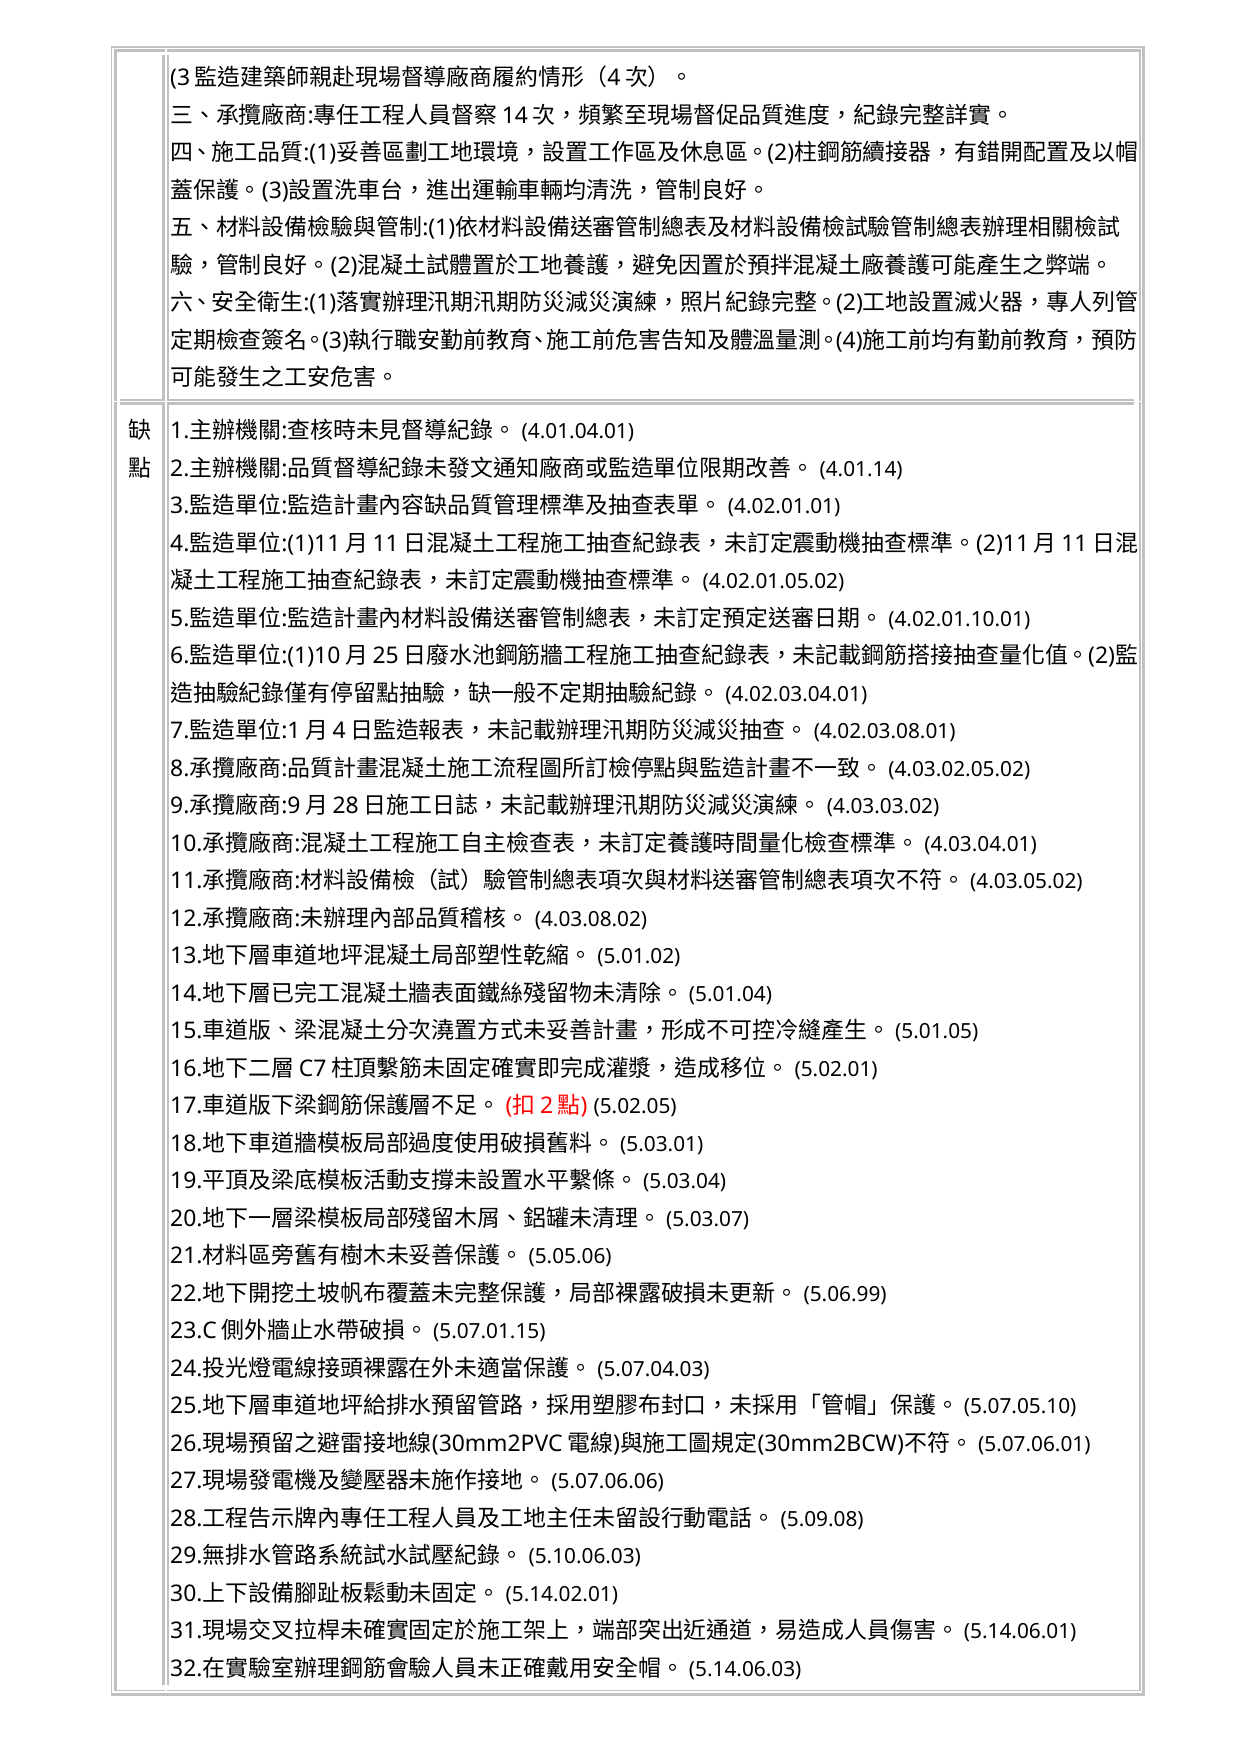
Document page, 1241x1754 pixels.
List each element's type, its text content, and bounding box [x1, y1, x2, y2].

table_cell 1.主辦機關:查核時未見督導紀錄。 (4.01.04.01) 2.主辦機關:品質督導紀錄未發文通知廠商或監造單位限期改善。 (4.01.14) 3.監造單位:監造計畫內容缺品質管理標準及抽查表單。 (4.02.01.01) 4.監造單位:(1)11月11日混凝土工程施工抽查紀錄表，未訂定震動機抽查標準。(2)11月11日混凝土工程施工抽查紀錄表，未訂定震動機抽查標準。 (4.02.01.05.02) 5.監造單位:監造計畫內材料設備送審管制總表，未訂定預定送審日期。 (4.02.01.10.01) 6.監造單位:(1)10月25日廢水池鋼筋牆工程施工抽查紀錄表，未記載鋼筋搭接抽查量化值。(2)監造抽驗紀錄僅有停留點抽驗，缺一般不定期抽驗紀錄。 (4.02.03.04.01) 7.監造單位:1月4日監造報表，未記載辦理汛期防災減災抽查。 (4.02.03.08.01) 8.承攬廠商:品質計畫混凝土施工流程圖所訂檢停點與監造計畫不一致。 (4.03.02.05.02) 9.承攬廠商:9月28日施工日誌，未記載辦理汛期防災減災演練。 (4.03.03.02) 10.承攬廠商:混凝土工程施工自主檢查表，未訂定養護時間量化檢查標準。 (4.03.04.01) 11.承攬廠商:材料設備檢（試）驗管制總表項次與材料送審管制總表項次不符。 (4.03.05.02) 12.承攬廠商:未辦理內部品質稽核。 (4.03.08.02) 13.地下層車道地坪混凝土局部塑性乾縮。 (5.01.02) 14.地下層已完工混凝土牆表面鐵絲殘留物未清除。 (5.01.04) 15.車道版、梁混凝土分次澆置方式未妥善計畫，形成不可控冷縫產生。 (5.01.05) 16.地下二層C7柱頂繫筋未固定確實即完成灌漿，造成移位。 (5.02.01) 17.車道版下梁鋼筋保護層不足。 (扣2點) (5.02.05) 18.地下車道牆模板局部過度使用破損舊料。 (5.03.01) 19.平頂及梁底模板活動支撐未設置水平繫條。 (5.03.04) 20.地下一層梁模板局部殘留木屑、鋁罐未清理。 (5.03.07) 21.材料區旁舊有樹木未妥善保護。 (5.05.06) 22.地下開挖土坡帆布覆蓋未完整保護，局部裸露破損未更新。 (5.06.99) 23.C側外牆止水帶破損。 (5.07.01.15) 24.投光燈電線接頭裸露在外未適當保護。 (5.07.04.03) 25.地下層車道地坪給排水預留管路，採用塑膠布封口，未採用「管帽」保護。 (5.07.05.10) 26.現場預留之避雷接地線(30mm2PVC電線)與施工圖規定(30mm2BCW)不符。 (5.07.06.01) 27.現場發電機及變壓器未施作接地。 (5.07.06.06) 28.工程告示牌內專任工程人員及工地主任未留設行動電話。 (5.09.08) 29.無排水管路系統試水試壓紀錄。 (5.10.06.03) 30.上下設備腳趾板鬆動未固定。 (5.14.02.01) 31.現場交叉拉桿未確實固定於施工架上，端部突出近通道，易造成人員傷害。 (5.14.06.01) 32.在實驗室辦理鋼筋會驗人員未正確戴用安全帽。 (5.14.06.03) [165, 399, 1142, 1690]
table_cell 缺 點 [114, 399, 165, 1690]
table_cell (3監造建築師親赴現場督導廠商履約情形（4次）。 三、承攬廠商:專任工程人員督察14次，頻繁至現場督促品質進度，紀錄完整詳實。 四、施工品質:(1)妥善區劃工地環境，設置工作區及休息區。(2)柱鋼筋續接器，有錯開配置及以帽蓋保護。(3)設置洗車台，進出運輸車輛均清洗，管制良好。 五、材料設備檢驗與管制:(1)依材料設備送審管制總表及材料設備檢試驗管制總表辦理相關檢試驗，管制良好。(2)混凝土試體置於工地養護，避免因置於預拌混凝土廠養護可能產生之弊端。 六、安全衛生:(1)落實辦理汛期汛期防災減災演練，照片紀錄完整。(2)工地設置滅火器，專人列管定期檢查簽名。(3)執行職安勤前教育、施工前危害告知及體溫量測。(4)施工前均有勤前教育，預防可能發生之工安危害。 [165, 48, 1142, 399]
table_cell [117, 52, 165, 399]
